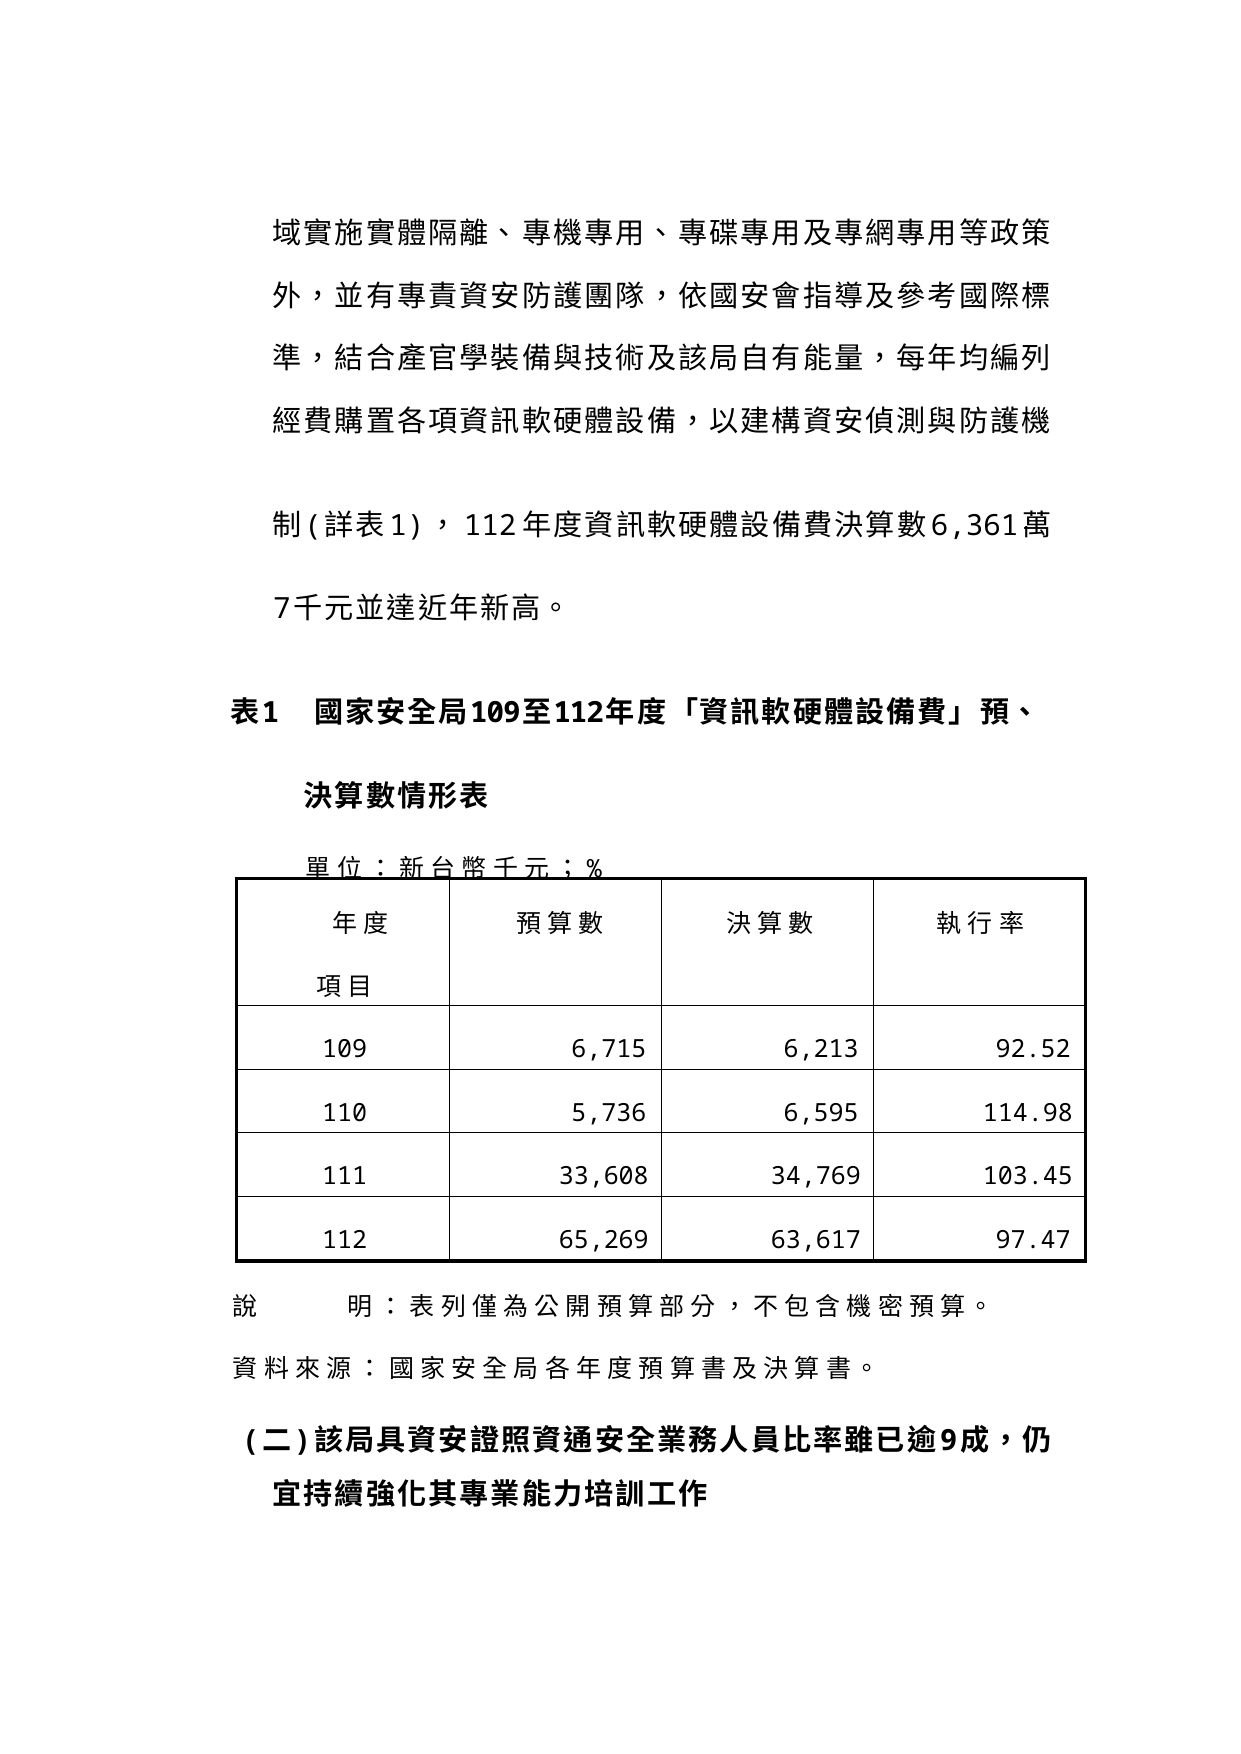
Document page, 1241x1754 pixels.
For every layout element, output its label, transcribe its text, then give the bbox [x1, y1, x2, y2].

table_cell 114.98 [874, 1070, 1084, 1132]
table_cell 6,213 [662, 1006, 873, 1069]
table_cell 103.45 [874, 1133, 1084, 1196]
table_header 執行率 [874, 880, 1084, 1005]
table_cell 33,608 [450, 1133, 661, 1196]
table_cell 109 [238, 1006, 449, 1069]
table_cell 92.52 [874, 1006, 1084, 1069]
text 域實施實體隔離、專機專用、專碟專用及專網專用等政策外，並有專責資安防護團隊，依國安會指導及參考國際標準，結合產官學裝備與技術及該局自有能量，每年均編列經費購置各項資訊軟硬體設備，以建構資安偵測與防護機制(詳表1)，112年度資訊軟硬體設備費決算數6,361萬7千元並達近年新高。 [266, 189, 1063, 627]
table_header 年度 項目 [238, 880, 449, 1005]
text 說 明：表列僅為公開預算部分，不包含機密預算。 [222, 1262, 1063, 1325]
table_cell 65,269 [450, 1197, 661, 1259]
table_header 預算數 [450, 880, 661, 1005]
text (二)該局具資安證照資通安全業務人員比率雖已逾9成，仍宜持續強化其專業能力培訓工作 [236, 1387, 1063, 1512]
table_cell 34,769 [662, 1133, 873, 1196]
table_cell 6,715 [450, 1006, 661, 1069]
table_cell 110 [238, 1070, 449, 1132]
text 表1 國家安全局109至112年度「資訊軟硬體設備費」預、決算數情形表 單位：新台幣千元；% [221, 627, 1063, 877]
table_cell 6,595 [662, 1070, 873, 1132]
table_cell 97.47 [874, 1197, 1084, 1259]
table_cell 112 [238, 1197, 449, 1259]
text 資料來源：國家安全局各年度預算書及決算書。 [222, 1325, 1063, 1387]
table_cell 111 [238, 1133, 449, 1196]
table_cell 63,617 [662, 1197, 873, 1259]
table_cell 5,736 [450, 1070, 661, 1132]
table_header 決算數 [662, 880, 873, 1005]
